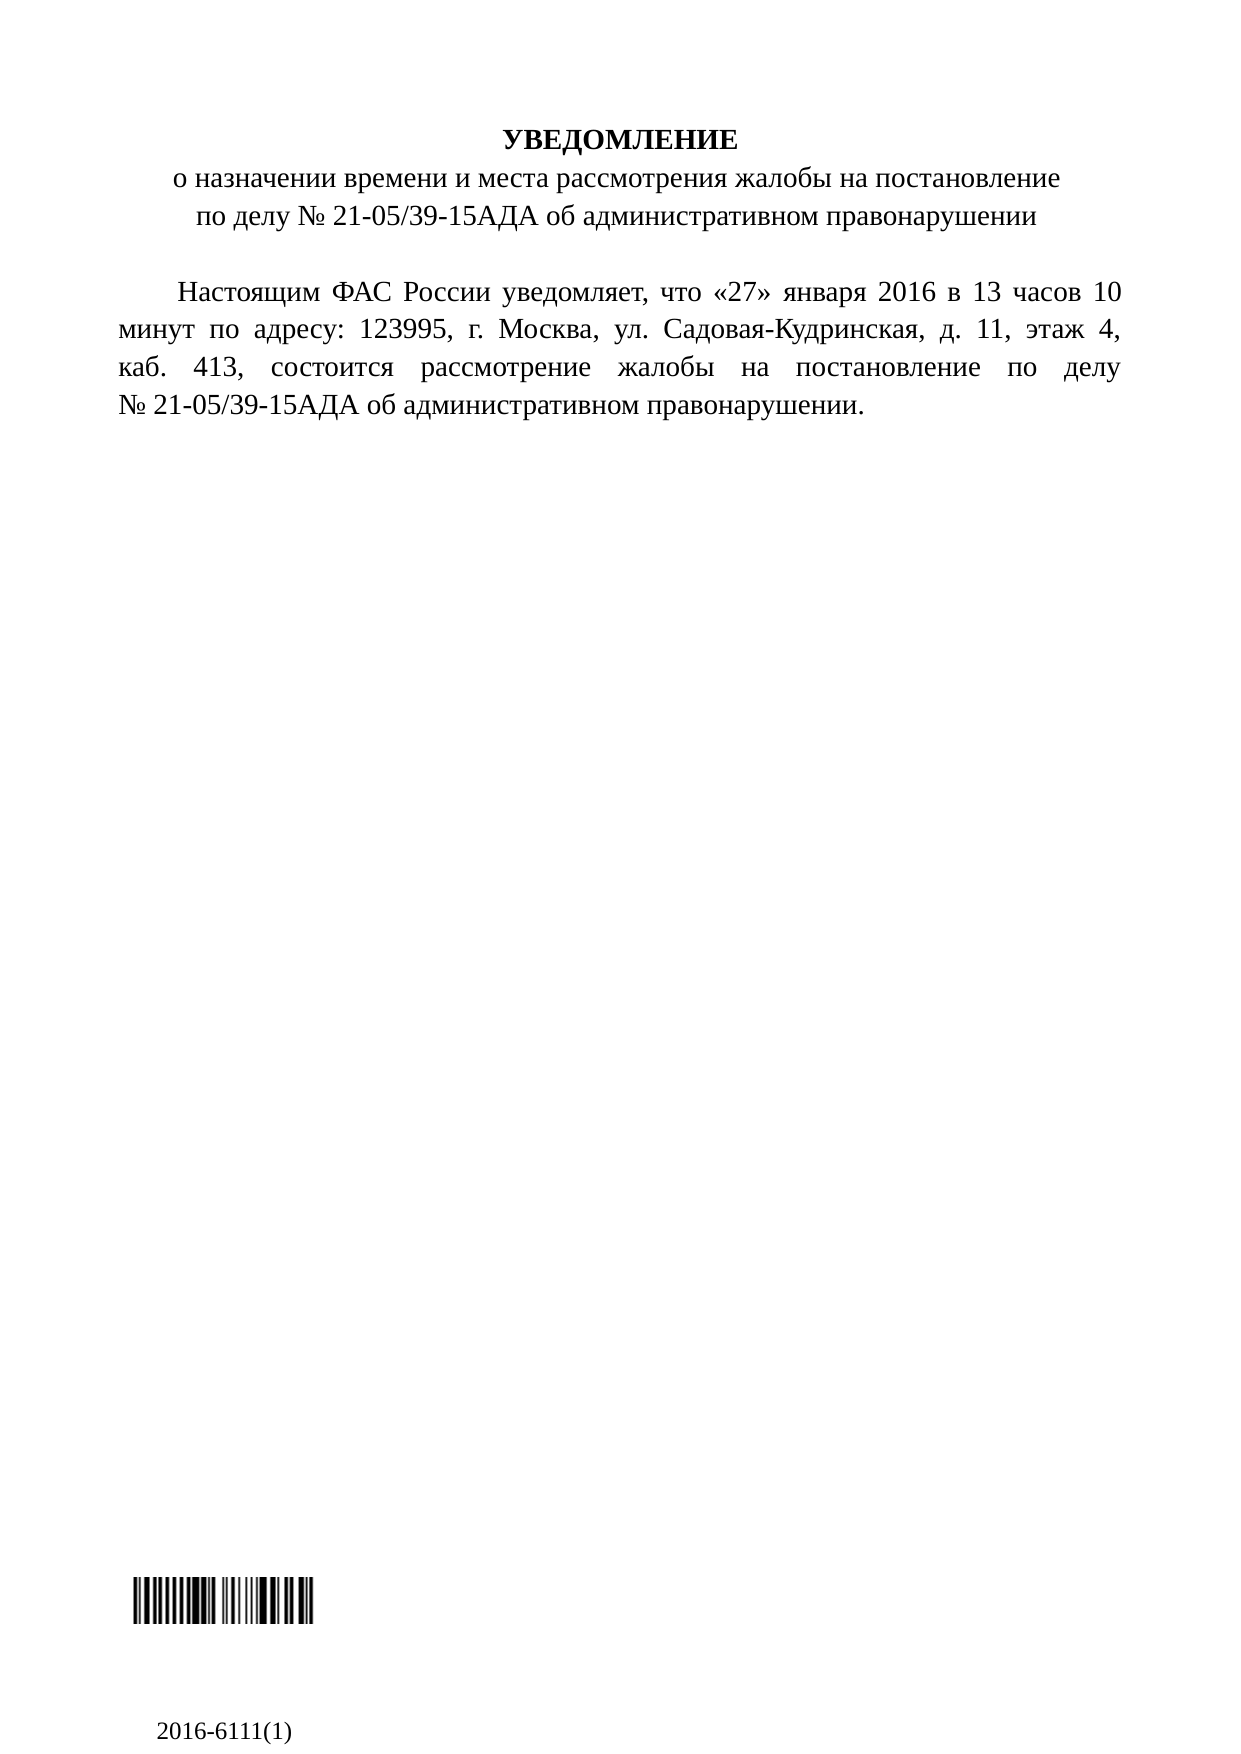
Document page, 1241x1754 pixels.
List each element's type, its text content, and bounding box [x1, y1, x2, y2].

text Настоящим ФАС России уведомляет, что «27» января 2016 в 13 часов 10 минут по адресу: 123995, г. Москва, ул. Садовая-Кудринская, д. 11, этаж 4, каб. 413, состоится рассмотрение жалобы на постановление по делу № 21-05/39-15АДА об административном правонарушении. [118, 269, 1122, 421]
subtitle УВЕДОМЛЕНИЕ [118, 118, 1122, 156]
subtitle по делу № 21-05/39-15АДА об административном правонарушении [118, 194, 1122, 232]
picture [118, 1577, 331, 1624]
subtitle о назначении времени и места рассмотрения жалобы на постановление [118, 156, 1122, 194]
